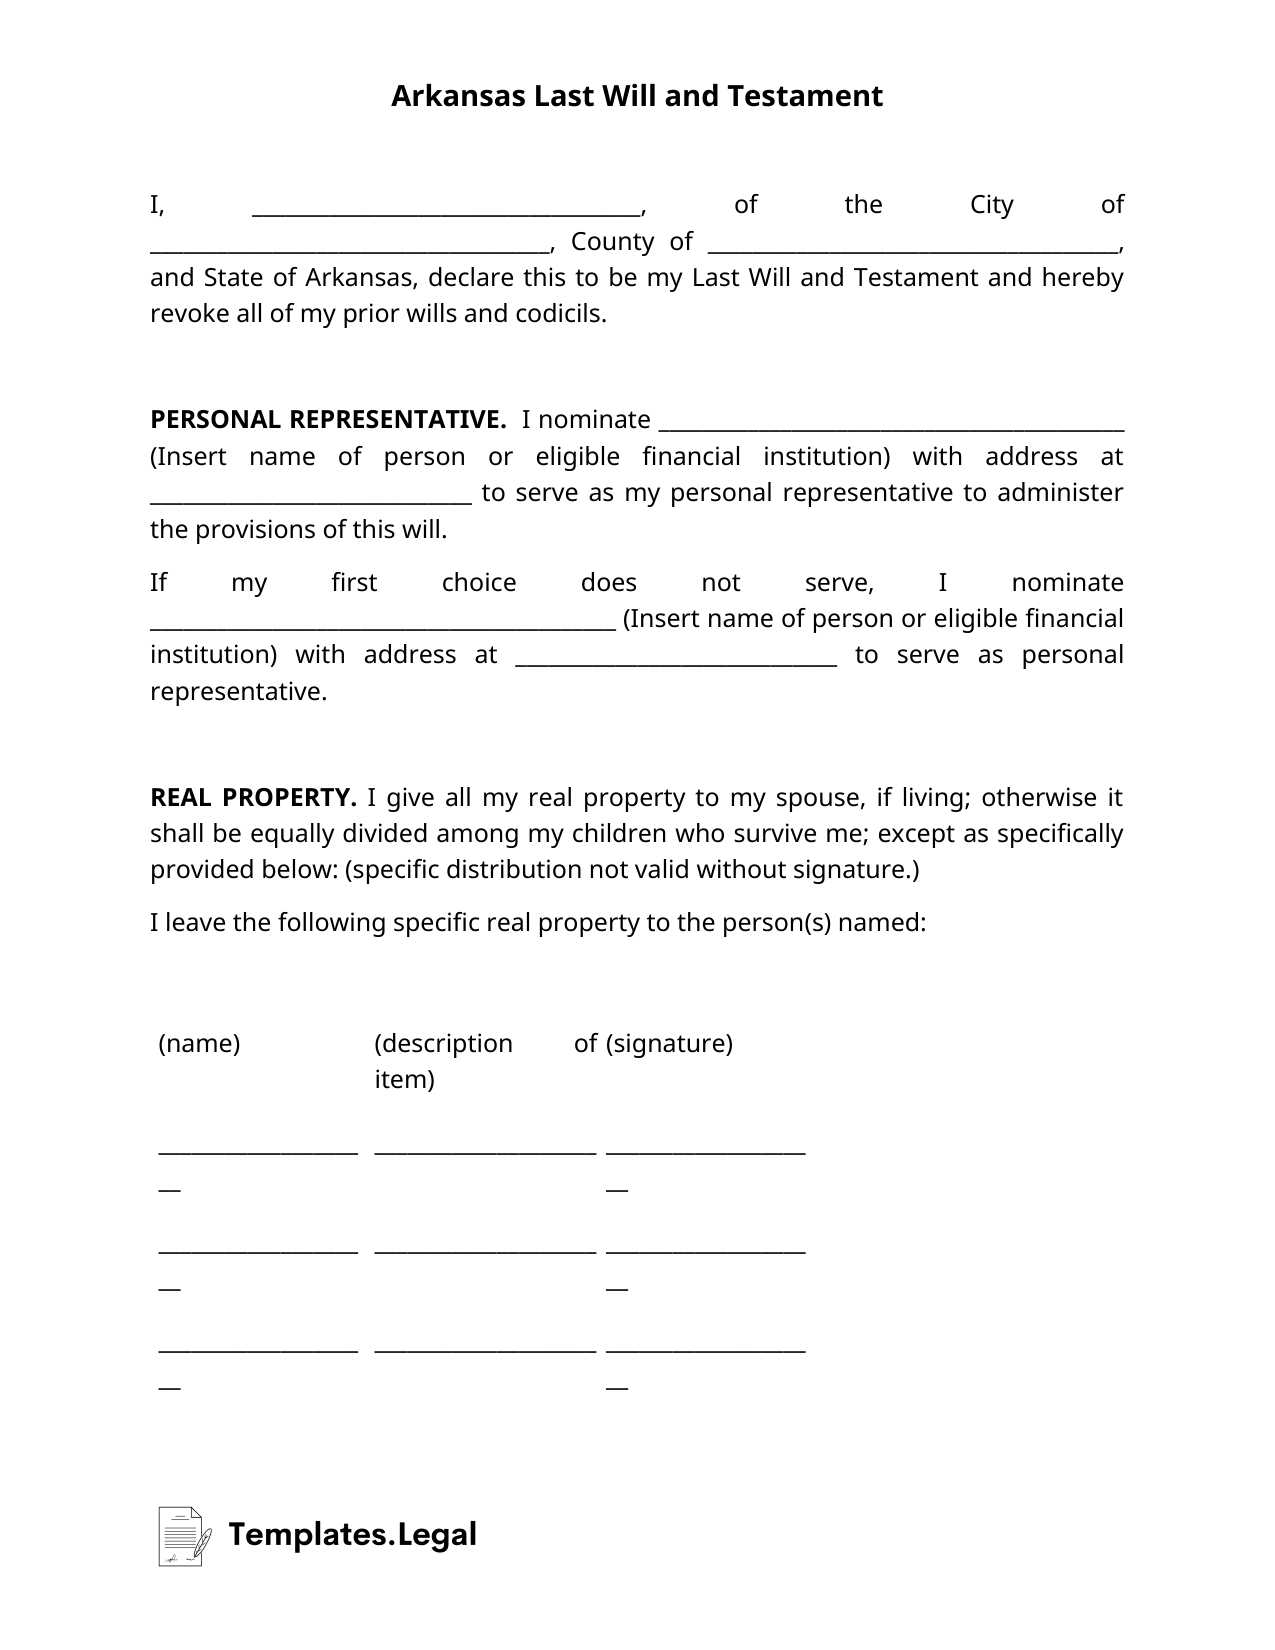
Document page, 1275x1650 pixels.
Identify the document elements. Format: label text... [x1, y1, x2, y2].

table_header [298, 958, 370, 1021]
table_cell ____________________ [154, 1120, 370, 1219]
table_cell ____________________ [602, 1120, 817, 1219]
text I, ___________________________________, of the City of ____________________________________, County of _____________________________________, and State of Arkansas, declare this to be my Last Will and Testament and hereby revoke all of my prior wills and codicils. [150, 187, 1125, 330]
table_header [370, 958, 602, 1021]
table_cell ____________________ [602, 1318, 817, 1417]
table_cell ____________________ [370, 1219, 602, 1318]
table_cell ____________________ [154, 1318, 370, 1417]
table_cell (name) [154, 1021, 370, 1120]
text If my first choice does not serve, I nominate __________________________________________ (Insert name of person or eligible financial institution) with address at _____________________________ to serve as personal representative. [150, 564, 1125, 707]
table_header [226, 958, 298, 1021]
table_cell ____________________ [370, 1120, 602, 1219]
table_cell ____________________ [370, 1318, 602, 1417]
table_header [154, 958, 226, 1021]
table_cell (description of item) [370, 1021, 602, 1120]
table_header [602, 958, 817, 1021]
text PERSONAL REPRESENTATIVE. I nominate __________________________________________ (Insert name of person or eligible financial institution) with address at _____________________________ to serve as my personal representative to administer the provisions of this will. [150, 402, 1125, 545]
text REAL PROPERTY. I give all my real property to my spouse, if living; otherwise it shall be equally divided among my children who survive me; except as specifically provided below: (specific distribution not valid without signature.) [150, 779, 1125, 886]
text I leave the following specific real property to the person(s) named: [150, 905, 1125, 939]
text Arkansas Last Will and Testament [150, 75, 1125, 115]
table_cell ____________________ [602, 1219, 817, 1318]
table_cell (signature) [602, 1021, 817, 1120]
table_cell ____________________ [154, 1219, 370, 1318]
